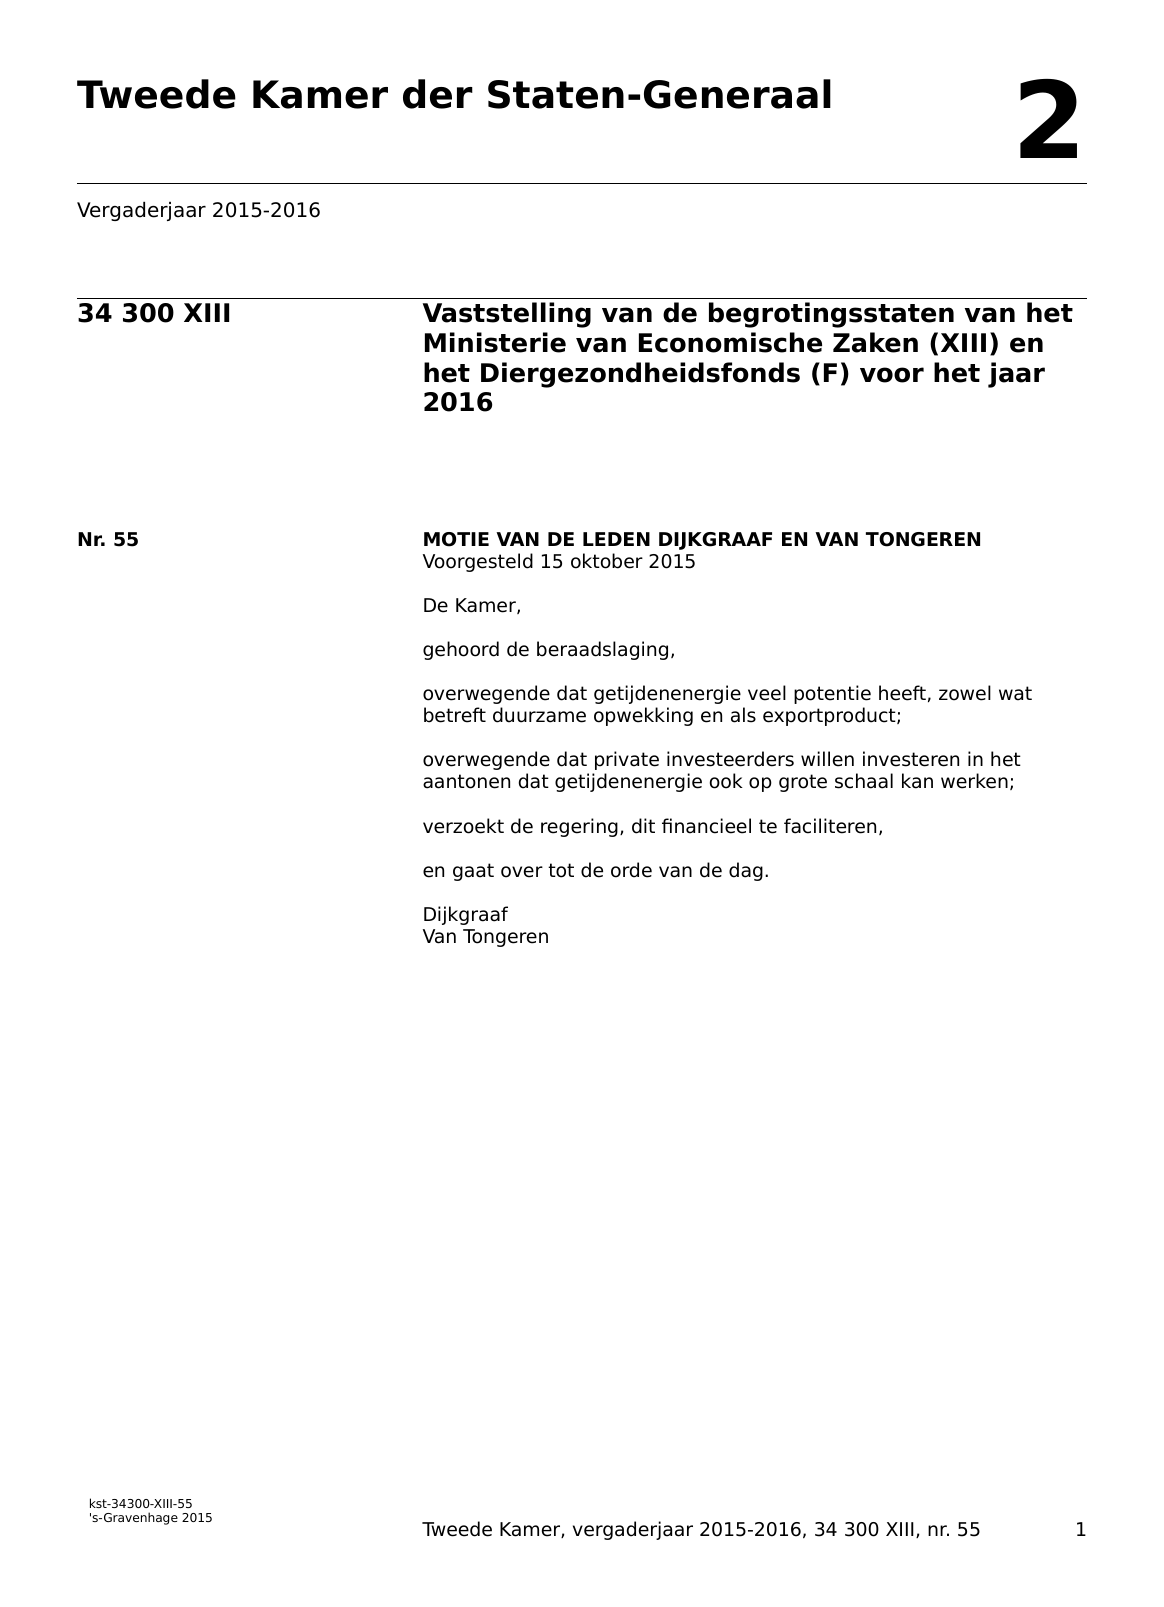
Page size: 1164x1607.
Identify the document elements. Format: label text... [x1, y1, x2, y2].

text overwegende dat private investeerders willen investeren in het aantonen dat getijdenenergie ook op grote schaal kan werken; [422, 749, 1087, 793]
text overwegende dat getijdenenergie veel potentie heeft, zowel wat betreft duurzame opwekking en als exportproduct; [422, 683, 1087, 727]
table_header 2 [886, 59, 1087, 183]
text verzoekt de regering, dit financieel te faciliteren, [422, 816, 1087, 837]
subtitle 34 300 XIII Vaststelling van de begrotingsstaten van het Ministerie van Economische Zaken (XIII) en het Diergezondheidsfonds (F) voor het jaar 2016 [77, 299, 1087, 418]
text Van Tongeren [422, 926, 1087, 948]
text Voorgesteld 15 oktober 2015 [422, 551, 1087, 573]
table_header Tweede Kamer der Staten-Generaal [77, 59, 886, 183]
table_cell Vergaderjaar 2015-2016 [77, 184, 1087, 298]
text gehoord de beraadslaging, [422, 639, 1087, 661]
text kst-34300-XIII-55 [88, 1497, 323, 1511]
text 's-Gravenhage 2015 [88, 1511, 323, 1525]
subtitle Nr. 55 MOTIE VAN DE LEDEN DIJKGRAAF EN VAN TONGEREN [77, 529, 1087, 551]
text De Kamer, [422, 595, 1087, 617]
text Dijkgraaf [422, 904, 1087, 926]
text en gaat over tot de orde van de dag. [422, 860, 1087, 882]
